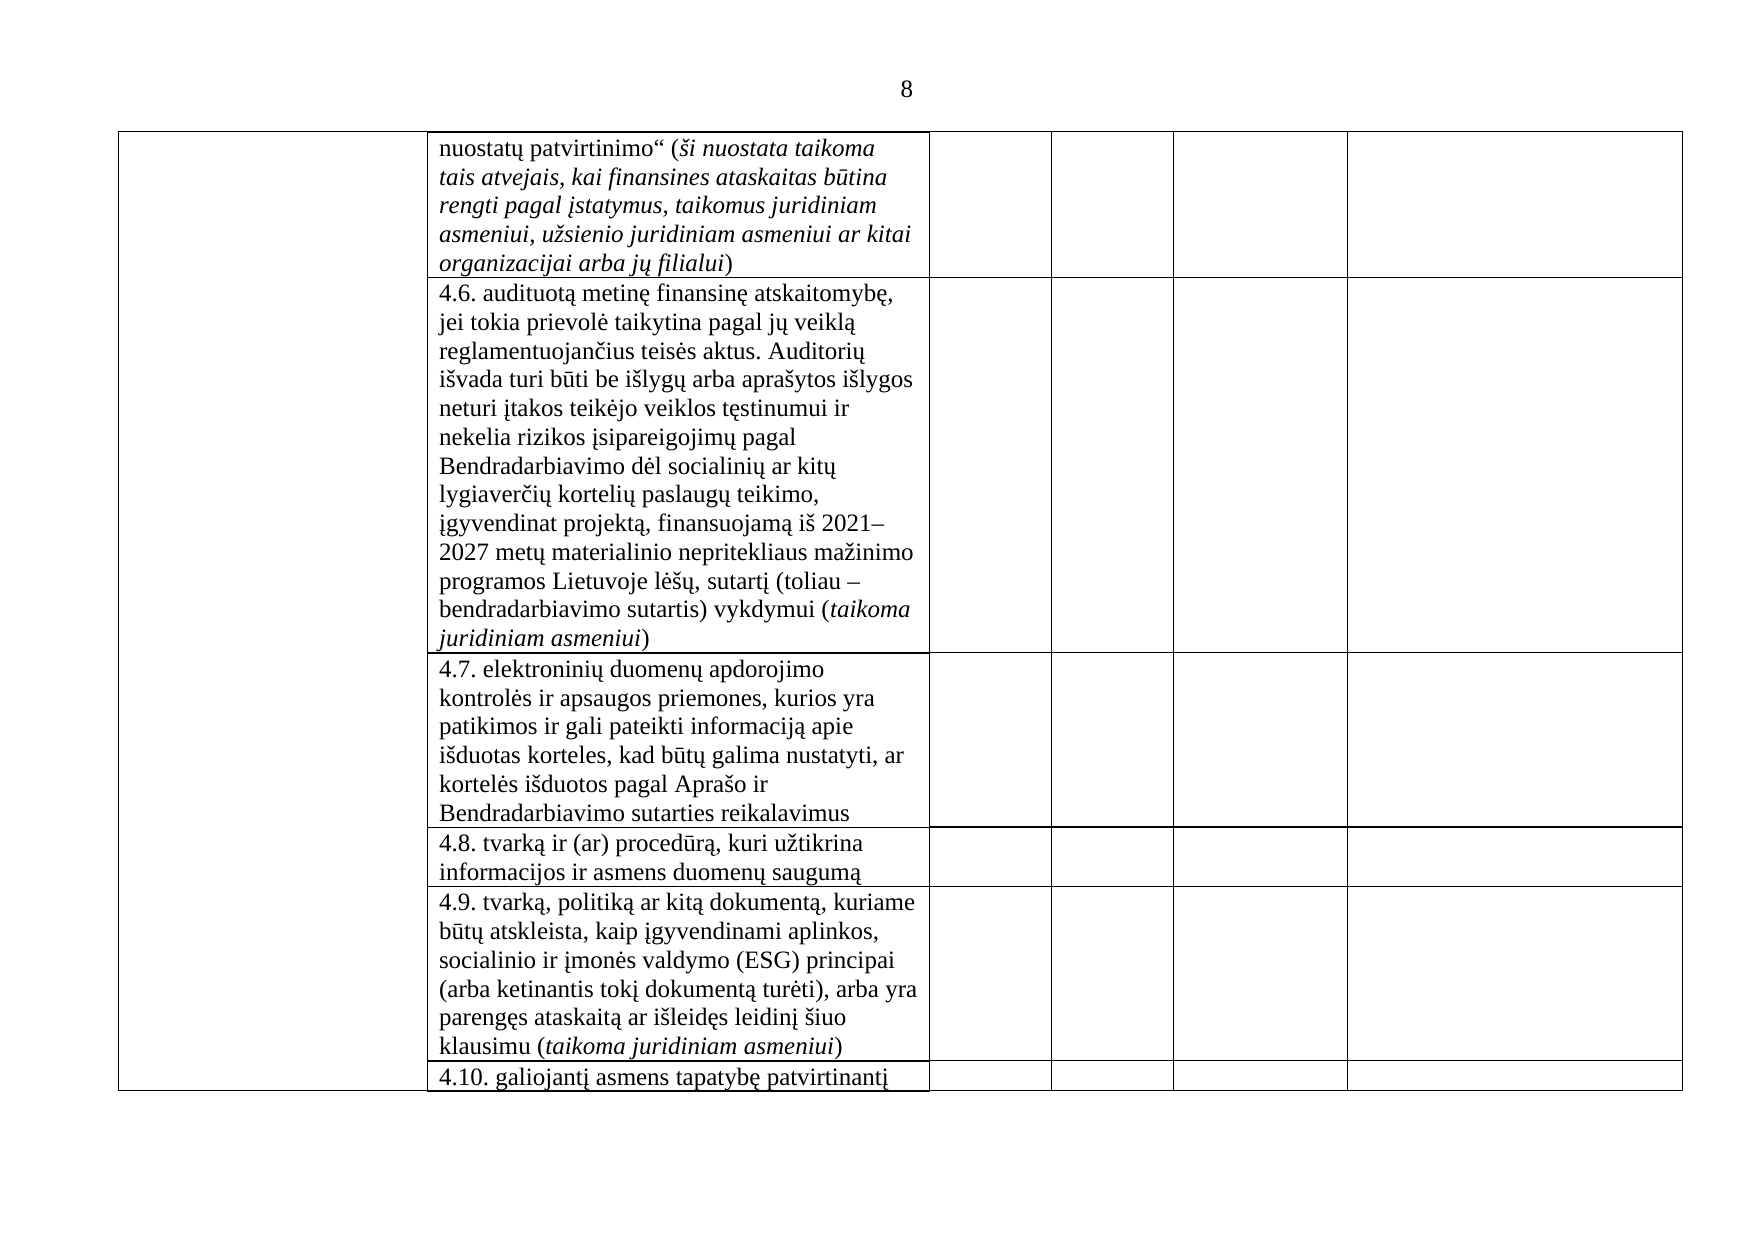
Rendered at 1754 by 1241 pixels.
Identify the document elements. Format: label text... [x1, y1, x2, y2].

table_cell [1174, 887, 1347, 1060]
table_cell 4.7. elektroninių duomenų apdorojimo kontrolės ir apsaugos priemones, kurios yra patikimos ir gali pateikti informaciją apie išduotas korteles, kad būtų galima nustatyti, ar kortelės išduotos pagal Aprašo ir Bendradarbiavimo sutarties reikalavimus [428, 654, 929, 826]
table_cell [1052, 1061, 1173, 1090]
table_cell [1052, 887, 1173, 1060]
table_cell [1052, 132, 1173, 277]
table_cell [1348, 828, 1682, 886]
table_cell 4.9. tvarką, politiką ar kitą dokumentą, kuriame būtų atskleista, kaip įgyvendinami aplinkos, socialinio ir įmonės valdymo (ESG) principai (arba ketinantis tokį dokumentą turėti), arba yra parengęs ataskaitą ar išleidęs leidinį šiuo klausimu (taikoma juridiniam asmeniui) [428, 887, 929, 1060]
table_cell [930, 653, 1051, 826]
table_cell nuostatų patvirtinimo“ (ši nuostata taikoma tais atvejais, kai finansines ataskaitas būtina rengti pagal įstatymus, taikomus juridiniam asmeniui, užsienio juridiniam asmeniui ar kitai organizacijai arba jų filialui) [428, 133, 929, 277]
table_cell 4.6. audituotą metinę finansinę atskaitomybę, jei tokia prievolė taikytina pagal jų veiklą reglamentuojančius teisės aktus. Auditorių išvada turi būti be išlygų arba aprašytos išlygos neturi įtakos teikėjo veiklos tęstinumui ir nekelia rizikos įsipareigojimų pagal Bendradarbiavimo dėl socialinių ar kitų lygiaverčių kortelių paslaugų teikimo, įgyvendinat projektą, finansuojamą iš 2021–2027 metų materialinio nepritekliaus mažinimo programos Lietuvoje lėšų, sutartį (toliau – bendradarbiavimo sutartis) vykdymui (taikoma juridiniam asmeniui) [428, 278, 929, 652]
table_cell 4.10. galiojantį asmens tapatybę patvirtinantį [428, 1062, 929, 1090]
table_cell [1174, 278, 1347, 652]
table_cell [930, 887, 1051, 1060]
table_cell [930, 828, 1051, 886]
table_cell [930, 278, 1051, 652]
table_cell [1052, 278, 1173, 652]
table_cell [930, 132, 1051, 277]
table_cell [1174, 132, 1347, 277]
table_cell [119, 132, 427, 1090]
table_cell [930, 1061, 1051, 1090]
table_cell [1174, 653, 1347, 826]
table_cell [1174, 1061, 1347, 1090]
table_cell 4.8. tvarką ir (ar) procedūrą, kuri užtikrina informacijos ir asmens duomenų saugumą [428, 828, 929, 886]
table_cell [1348, 887, 1682, 1060]
table_cell [1348, 1061, 1682, 1090]
table_cell [1348, 132, 1682, 277]
table_cell [1174, 828, 1347, 886]
table_cell [1348, 653, 1682, 826]
table_cell [1052, 828, 1173, 886]
table_cell [1348, 278, 1682, 652]
table_cell [1052, 653, 1173, 826]
